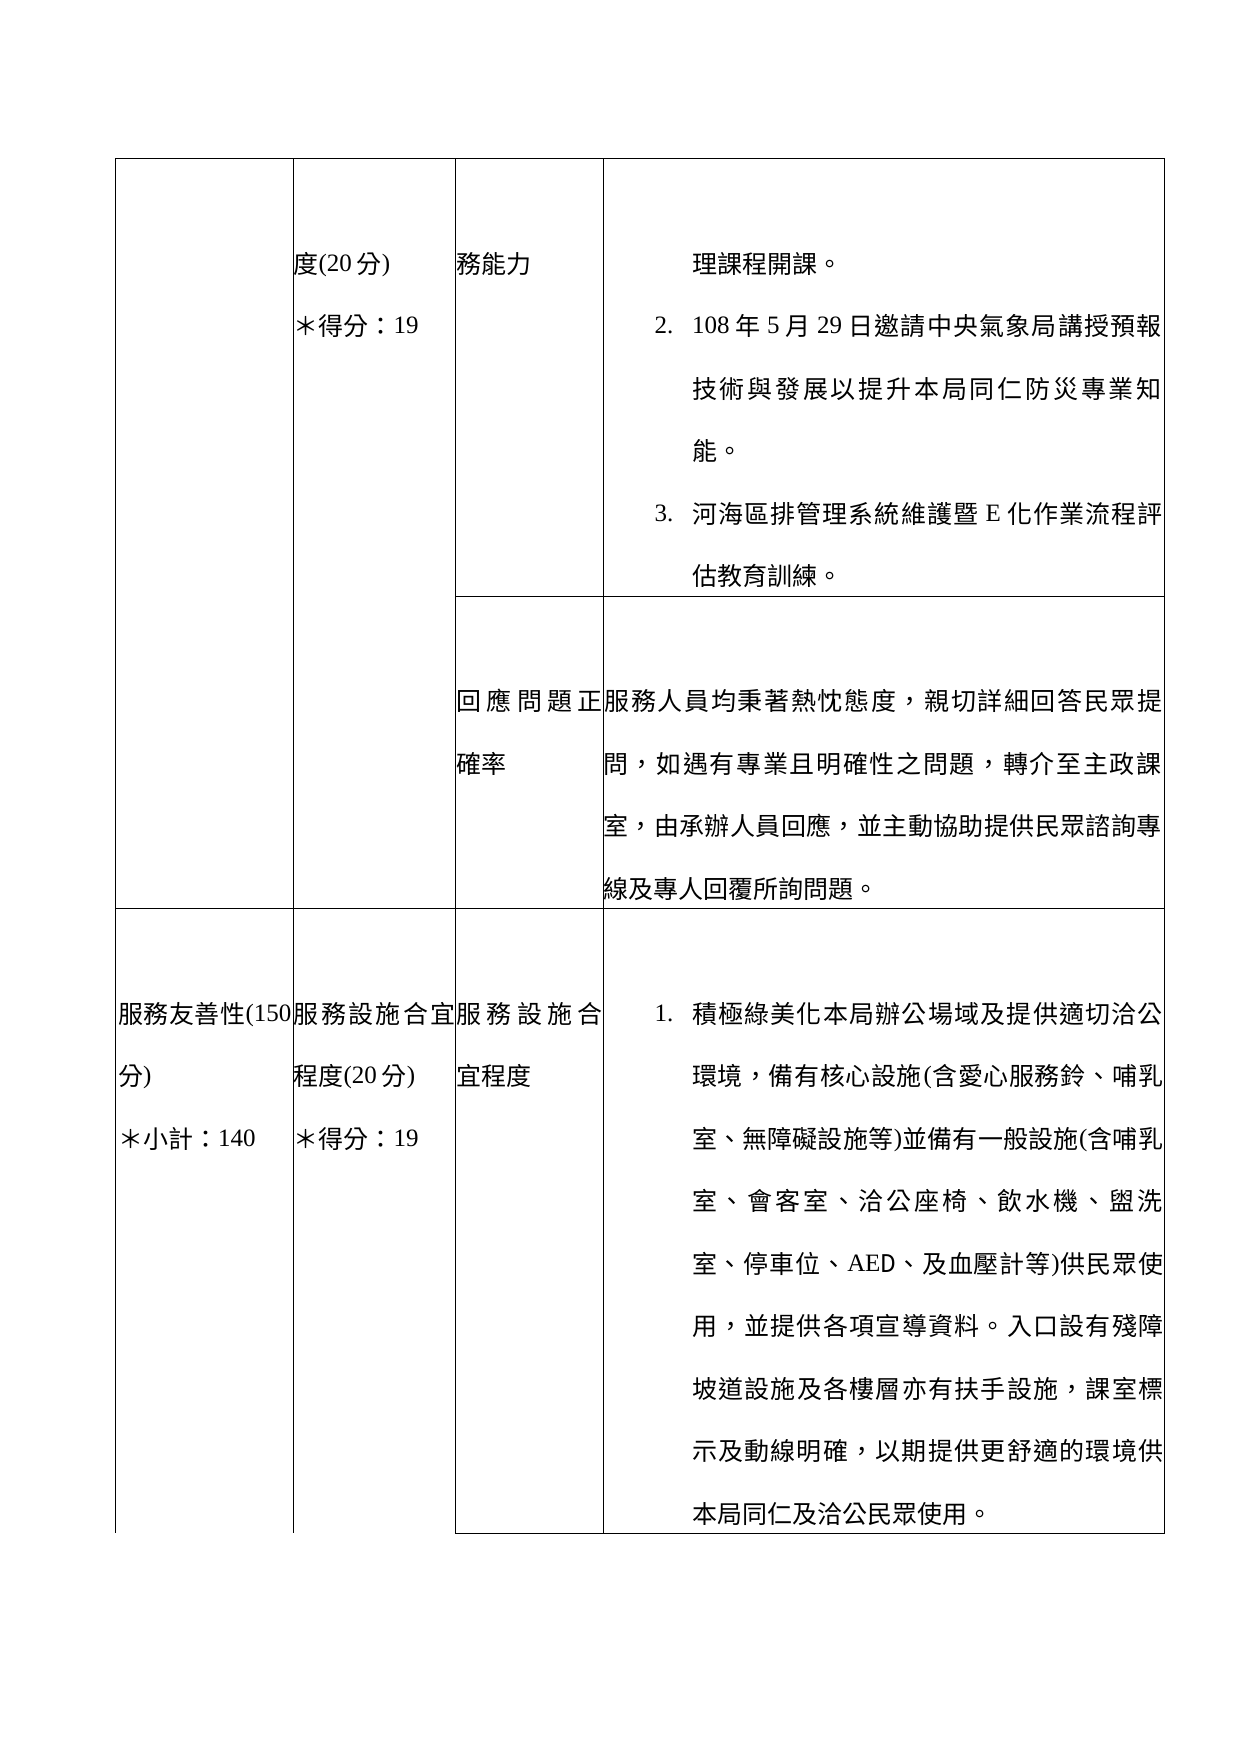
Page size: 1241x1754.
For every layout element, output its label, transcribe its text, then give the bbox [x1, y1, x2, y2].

table_cell 回應問題正確率 [456, 597, 603, 908]
table_cell [116, 159, 293, 908]
table_cell 服務設施合宜程度(20分) ＊得分：19 [294, 909, 455, 1533]
table_cell 提升專業服務能力 [456, 159, 603, 596]
table_cell 積極綠美化本局辦公場域及提供適切洽公環境，備有核心設施(含愛心服務鈴、哺乳室、無障礙設施等)並備有一般設施(含哺乳室、會客室、洽公座椅、飲水機、盥洗室、停車位、AED、及血壓計等)供民眾使用，並提供各項宣導資料。入口設有殘障坡道設施及各樓層亦有扶手設施，課室標示及動線明確，以期提供更舒適的環境供本局同仁及洽公民眾使用。 [604, 909, 1164, 1533]
table_cell 服務人員均秉著熱忱態度，親切詳細回答民眾提問，如遇有專業且明確性之問題，轉介至主政課室，由承辦人員回應，並主動協助提供民眾諮詢專線及專人回覆所詢問題。 [604, 597, 1164, 908]
table_cell 服務設施合宜程度 [456, 909, 603, 1533]
table_cell 服務人員專業度(20分) ＊得分：19 [294, 159, 455, 908]
table_cell 服務友善性(150分) ＊小計：140 [116, 909, 293, 1533]
table_cell 108年3月8日幸福四局學習計畫~專案管理課程開課。 108年5月29日邀請中央氣象局講授預報技術與發展以提升本局同仁防災專業知能。 河海區排管理系統維護暨E化作業流程評估教育訓練。 [604, 159, 1164, 596]
